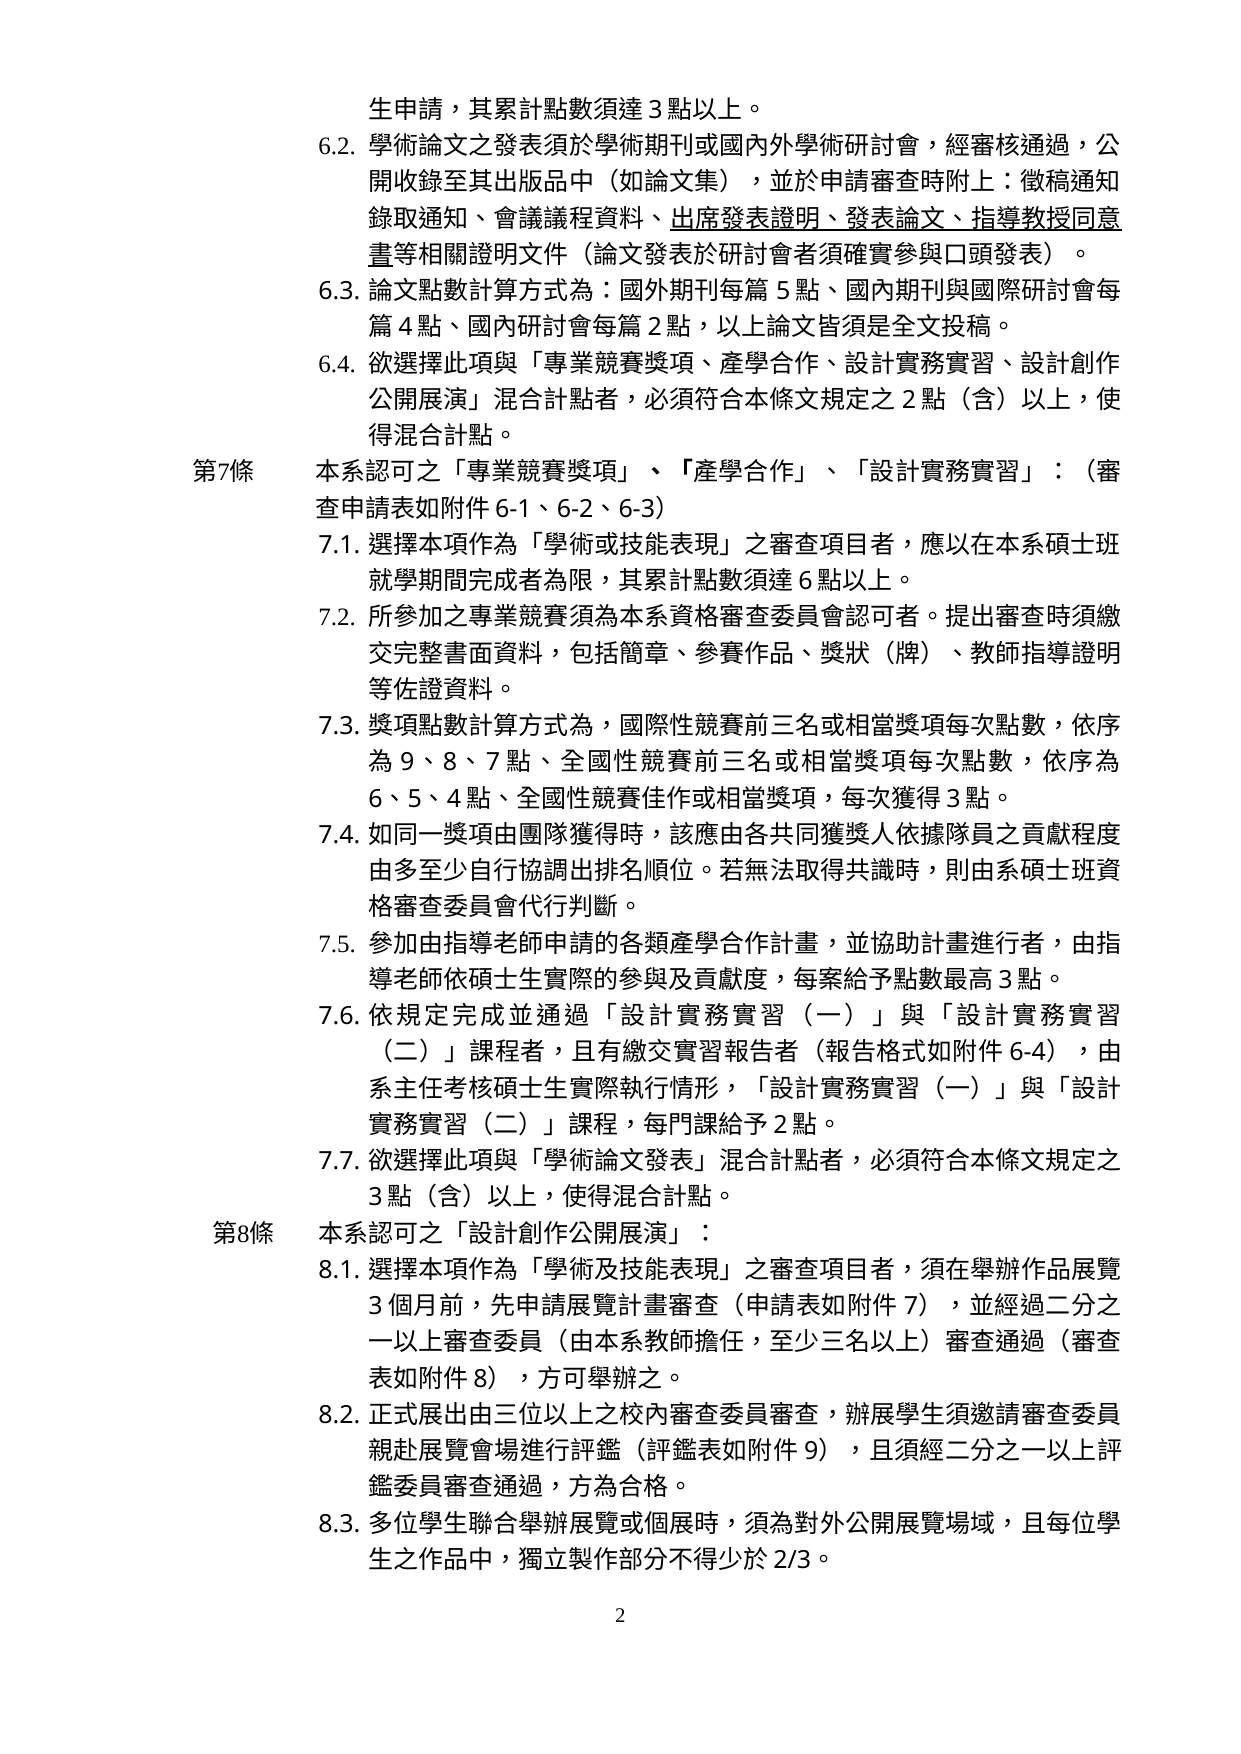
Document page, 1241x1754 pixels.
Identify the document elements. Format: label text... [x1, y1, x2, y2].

list 欲選擇此項與「專業競賽獎項、產學合作、設計實務實習、設計創作公開展演」混合計點者，必須符合本條文規定之2點（含）以上，使得混合計點。 [318, 343, 1122, 452]
list 正式展出由三位以上之校內審查委員審查，辦展學生須邀請審查委員親赴展覽會場進行評鑑（評鑑表如附件9），且須經二分之一以上評鑑委員審查通過，方為合格。 [318, 1394, 1122, 1503]
list 論文點數計算方式為：國外期刊每篇5點、國內期刊與國際研討會每篇4點、國內研討會每篇2點，以上論文皆須是全文投稿。 [318, 271, 1122, 343]
list 如同一獎項由團隊獲得時，該應由各共同獲獎人依據隊員之貢獻程度由多至少自行協調出排名順位。若無法取得共識時，則由系碩士班資格審查委員會代行判斷。 [318, 814, 1122, 923]
list 依規定完成並通過「設計實務實習（一）」與「設計實務實習（二）」課程者，且有繳交實習報告者（報告格式如附件6-4），由系主任考核碩士生實際執行情形，「設計實務實習（一）」與「設計實務實習（二）」課程，每門課給予2點。 [318, 996, 1122, 1141]
list 生申請，其累計點數須達3點以上。 [318, 89, 1122, 126]
list 欲選擇此項與「學術論文發表」混合計點者，必須符合本條文規定之3點（含）以上，使得混合計點。 [318, 1141, 1122, 1213]
list 選擇本項作為「學術或技能表現」之審查項目者，應以在本系碩士班就學期間完成者為限，其累計點數須達6點以上。 [318, 524, 1122, 597]
list 所參加之專業競賽須為本系資格審查委員會認可者。提出審查時須繳交完整書面資料，包括簡章、參賽作品、獎狀（牌）、教師指導證明等佐證資料。 [318, 597, 1122, 706]
list 參加由指導老師申請的各類產學合作計畫，並協助計畫進行者，由指導老師依碩士生實際的參與及貢獻度，每案給予點數最高3點。 [318, 923, 1122, 996]
list 學術論文之發表須於學術期刊或國內外學術研討會，經審核通過，公開收錄至其出版品中（如論文集），並於申請審查時附上：徵稿通知、錄取通知、會議議程資料、出席發表證明、發表論文、指導教授同意書等相關證明文件（論文發表於研討會者須確實參與口頭發表）。 [318, 126, 1122, 271]
list 本系認可之「設計創作公開展演」： [212, 1213, 1122, 1249]
list 本系認可之「專業競賽獎項」、「產學合作」、「設計實務實習」：（審查申請表如附件6-1、6-2、6-3） [192, 452, 1122, 524]
list 多位學生聯合舉辦展覽或個展時，須為對外公開展覽場域，且每位學生之作品中，獨立製作部分不得少於2/3。 [318, 1503, 1122, 1576]
list 選擇本項作為「學術及技能表現」之審查項目者，須在舉辦作品展覽3個月前，先申請展覽計畫審查（申請表如附件7），並經過二分之一以上審查委員（由本系教師擔任，至少三名以上）審查通過（審查表如附件8），方可舉辦之。 [318, 1249, 1122, 1394]
list 獎項點數計算方式為，國際性競賽前三名或相當獎項每次點數，依序為9、8、7點、全國性競賽前三名或相當獎項每次點數，依序為6、5、4點、全國性競賽佳作或相當獎項，每次獲得3點。 [318, 706, 1122, 814]
